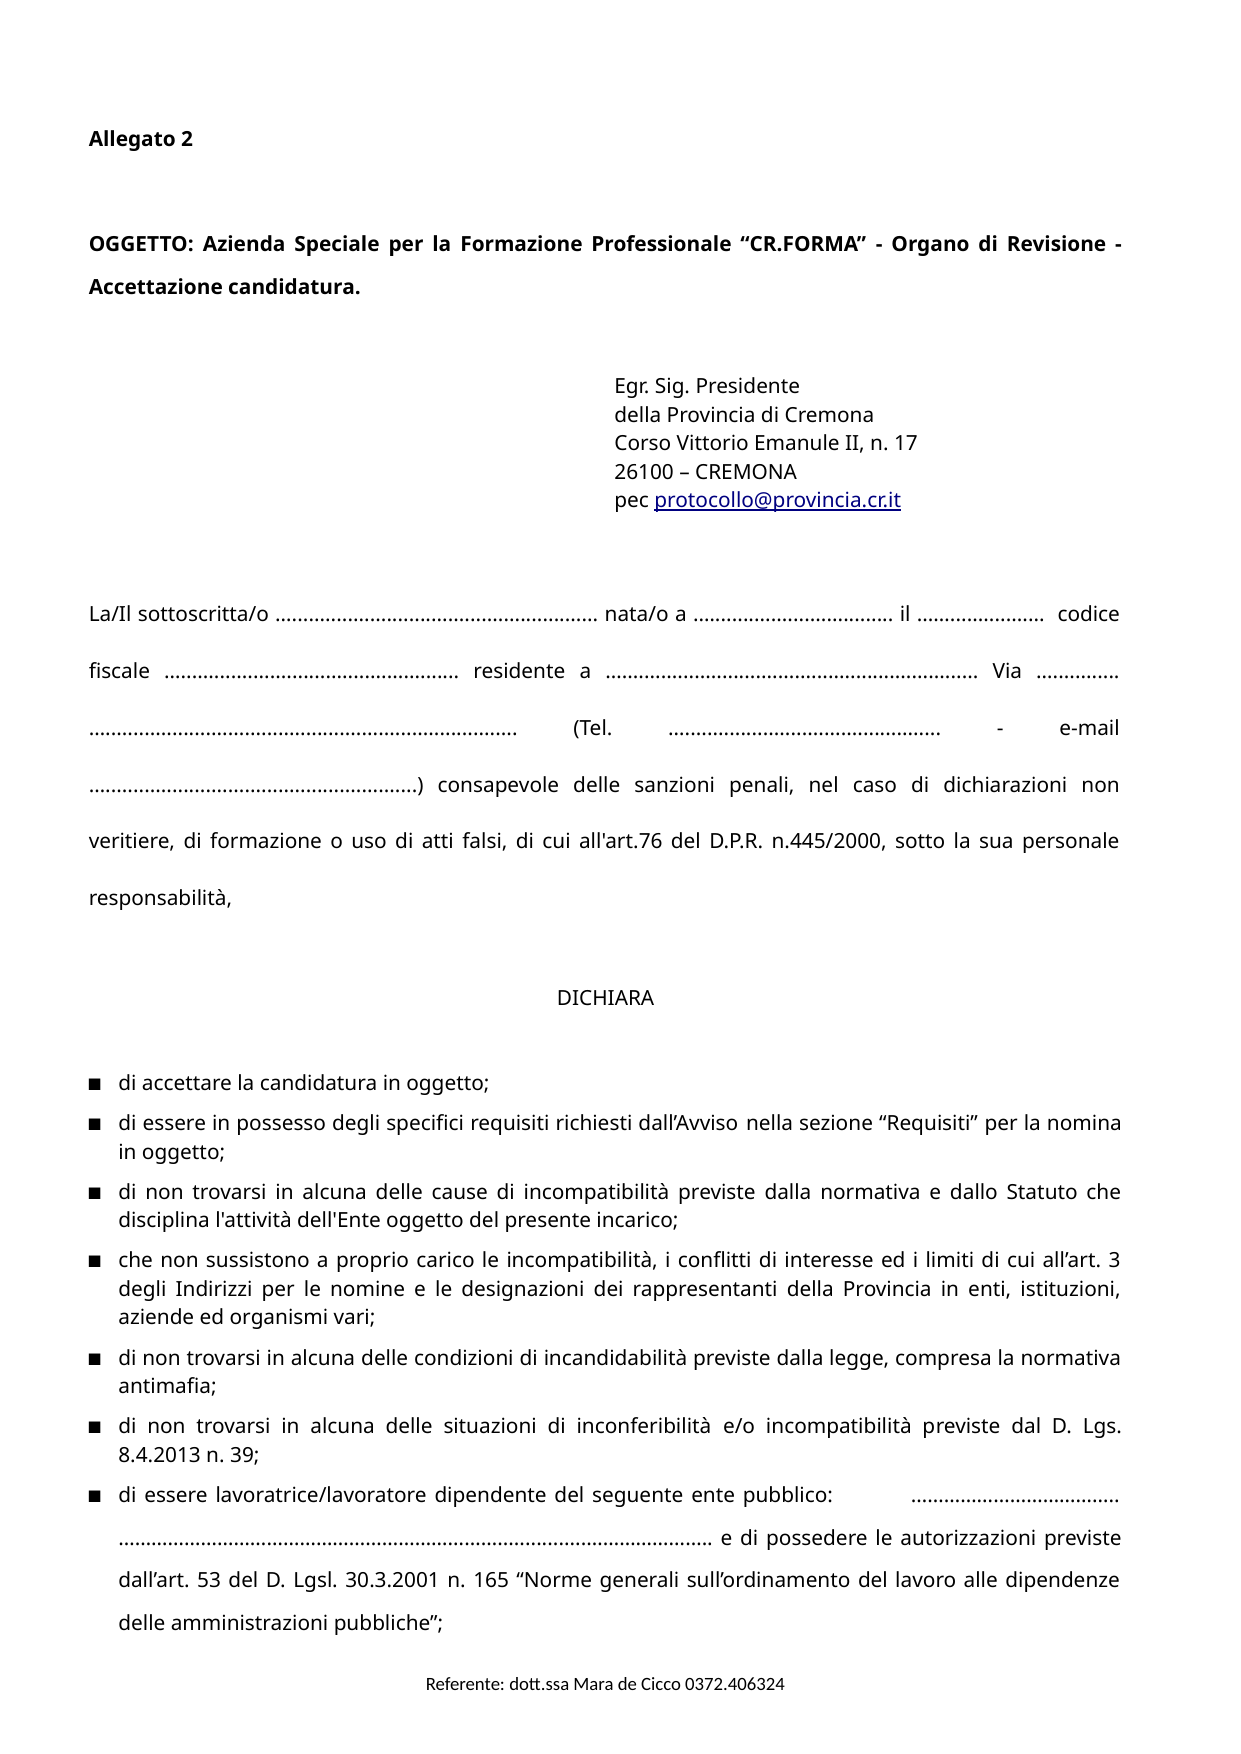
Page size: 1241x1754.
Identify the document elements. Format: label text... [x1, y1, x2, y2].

text Corso Vittorio Emanule II, n. 17 [614, 428, 1122, 457]
list di non trovarsi in alcuna delle cause di incompatibilità previste dalla normativa e dallo Statuto che disciplina l'attività dell'Ente oggetto del presente incarico; [88, 1177, 1122, 1234]
text Allegato 2 [88, 124, 1122, 152]
text 26100 – CREMONA [614, 457, 1122, 485]
list che non sussistono a proprio carico le incompatibilità, i conflitti di interesse ed i limiti di cui all’art. 3 degli Indirizzi per le nomine e le designazioni dei rappresentanti della Provincia in enti, istituzioni, aziende ed organismi vari; [88, 1246, 1122, 1331]
list di essere lavoratrice/lavoratore dipendente del seguente ente pubblico: ………………………………..……………………………………………………………................………………….. e di possedere le autorizzazioni previste dall’art. 53 del D. Lgsl. 30.3.2001 n. 165 “Norme generali sull’ordinamento del lavoro alle dipendenze delle amministrazioni pubbliche”; [88, 1480, 1122, 1636]
list di non trovarsi in alcuna delle situazioni di inconferibilità e/o incompatibilità previste dal D. Lgs. 8.4.2013 n. 39; [88, 1411, 1122, 1468]
text pec protocollo@provincia.cr.it [614, 485, 1122, 514]
text DICHIARA [88, 983, 1122, 1011]
text OGGETTO: Azienda Speciale per la Formazione Professionale “CR.FORMA” - Organo di Revisione - Accettazione candidatura. [88, 229, 1122, 301]
list di essere in possesso degli specifici requisiti richiesti dall’Avviso nella sezione “Requisiti” per la nomina in oggetto; [88, 1108, 1122, 1165]
list di non trovarsi in alcuna delle condizioni di incandidabilità previste dalla legge, compresa la normativa antimafia; [88, 1343, 1122, 1399]
text della Provincia di Cremona [614, 400, 1122, 428]
text La/Il sottoscritta/o …....................................................... nata/o a .…................................ il ...…................. codice fiscale ….................................................. residente a …................................................................ Via …............….......................................................................... (Tel. ….............................................. - e-mail …........................................................) consapevole delle sanzioni penali, nel caso di dichiarazioni non veritiere, di formazione o uso di atti falsi, di cui all'art.76 del D.P.R. n.445/2000, sotto la sua personale responsabilità, [88, 599, 1122, 912]
text Egr. Sig. Presidente [614, 372, 1122, 400]
list di accettare la candidatura in oggetto; [88, 1068, 1122, 1097]
